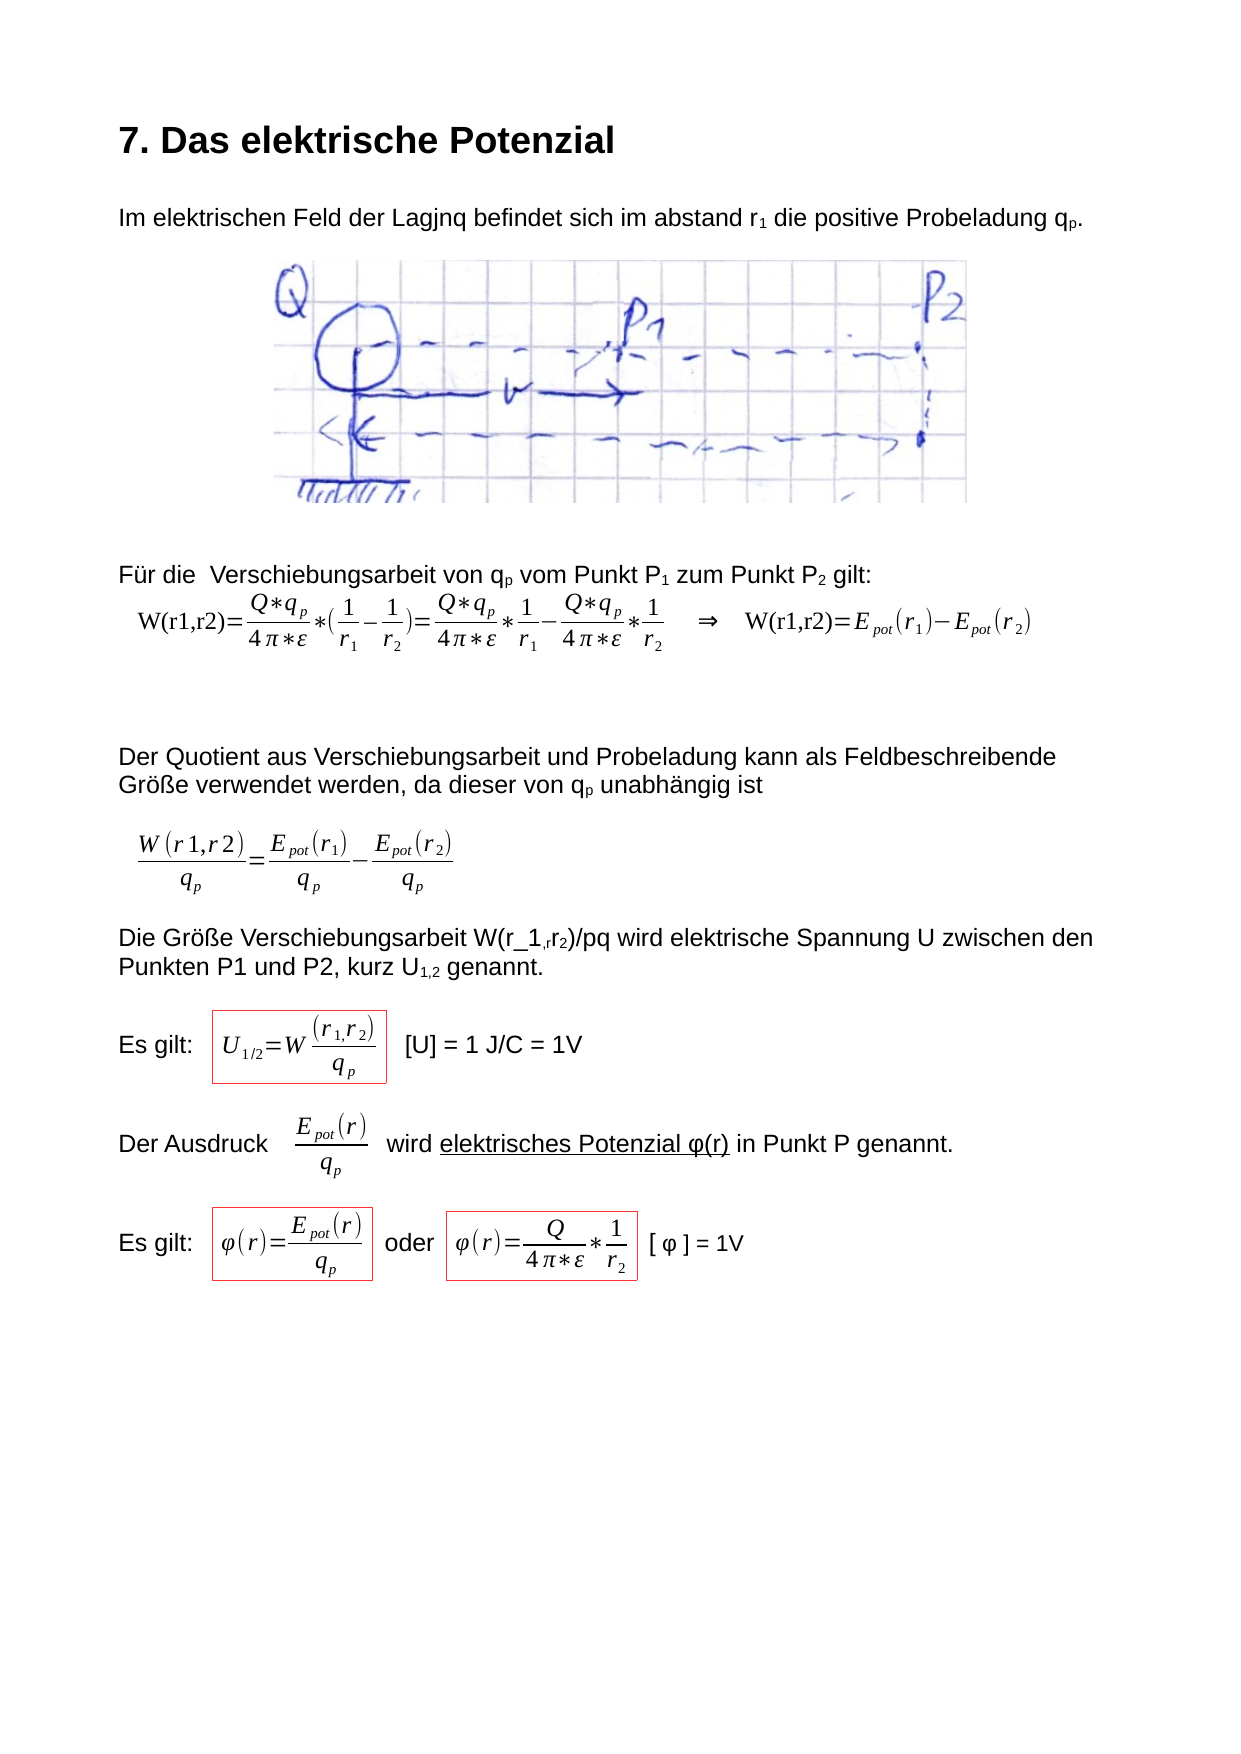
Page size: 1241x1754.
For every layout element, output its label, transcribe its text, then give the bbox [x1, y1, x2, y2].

text ⇒ [118, 589, 1122, 655]
picture [273, 260, 967, 503]
text Es gilt: [U] = 1 J/C = 1V [213, 1011, 386, 1083]
text Im elektrischen Feld der Lagjnq befindet sich im abstand r1 die positive Probeladung qp. [118, 203, 1122, 232]
text Der Ausdruck wird elektrisches Potenzial φ(r) in Punkt P genannt. [118, 1111, 1122, 1178]
text Es gilt: [U] = 1 J/C = 1V [118, 1010, 212, 1083]
text Für die Verschiebungsarbeit von qp vom Punkt P1 zum Punkt P2 gilt: [118, 560, 1122, 589]
text Es gilt: oder[ φ ] = 1V [447, 1212, 637, 1280]
text Es gilt: oder[ φ ] = 1V [213, 1208, 372, 1280]
text Die Größe Verschiebungsarbeit W(r_1,rr2)/pq wird elektrische Spannung U zwischen den Punkten P1 und P2, kurz U1,2 genannt. [118, 923, 1122, 981]
text Es gilt: [U] = 1 J/C = 1V [387, 1010, 1122, 1083]
subtitle 7. Das elektrische Potenzial [118, 118, 1122, 162]
text Es gilt: oder[ φ ] = 1V [373, 1207, 1122, 1280]
text Es gilt: oder[ φ ] = 1V [118, 1207, 212, 1280]
text Der Quotient aus Verschiebungsarbeit und Probeladung kann als Feldbeschreibende Größe verwendet werden, da dieser von qp unabhängig ist [118, 741, 1122, 799]
